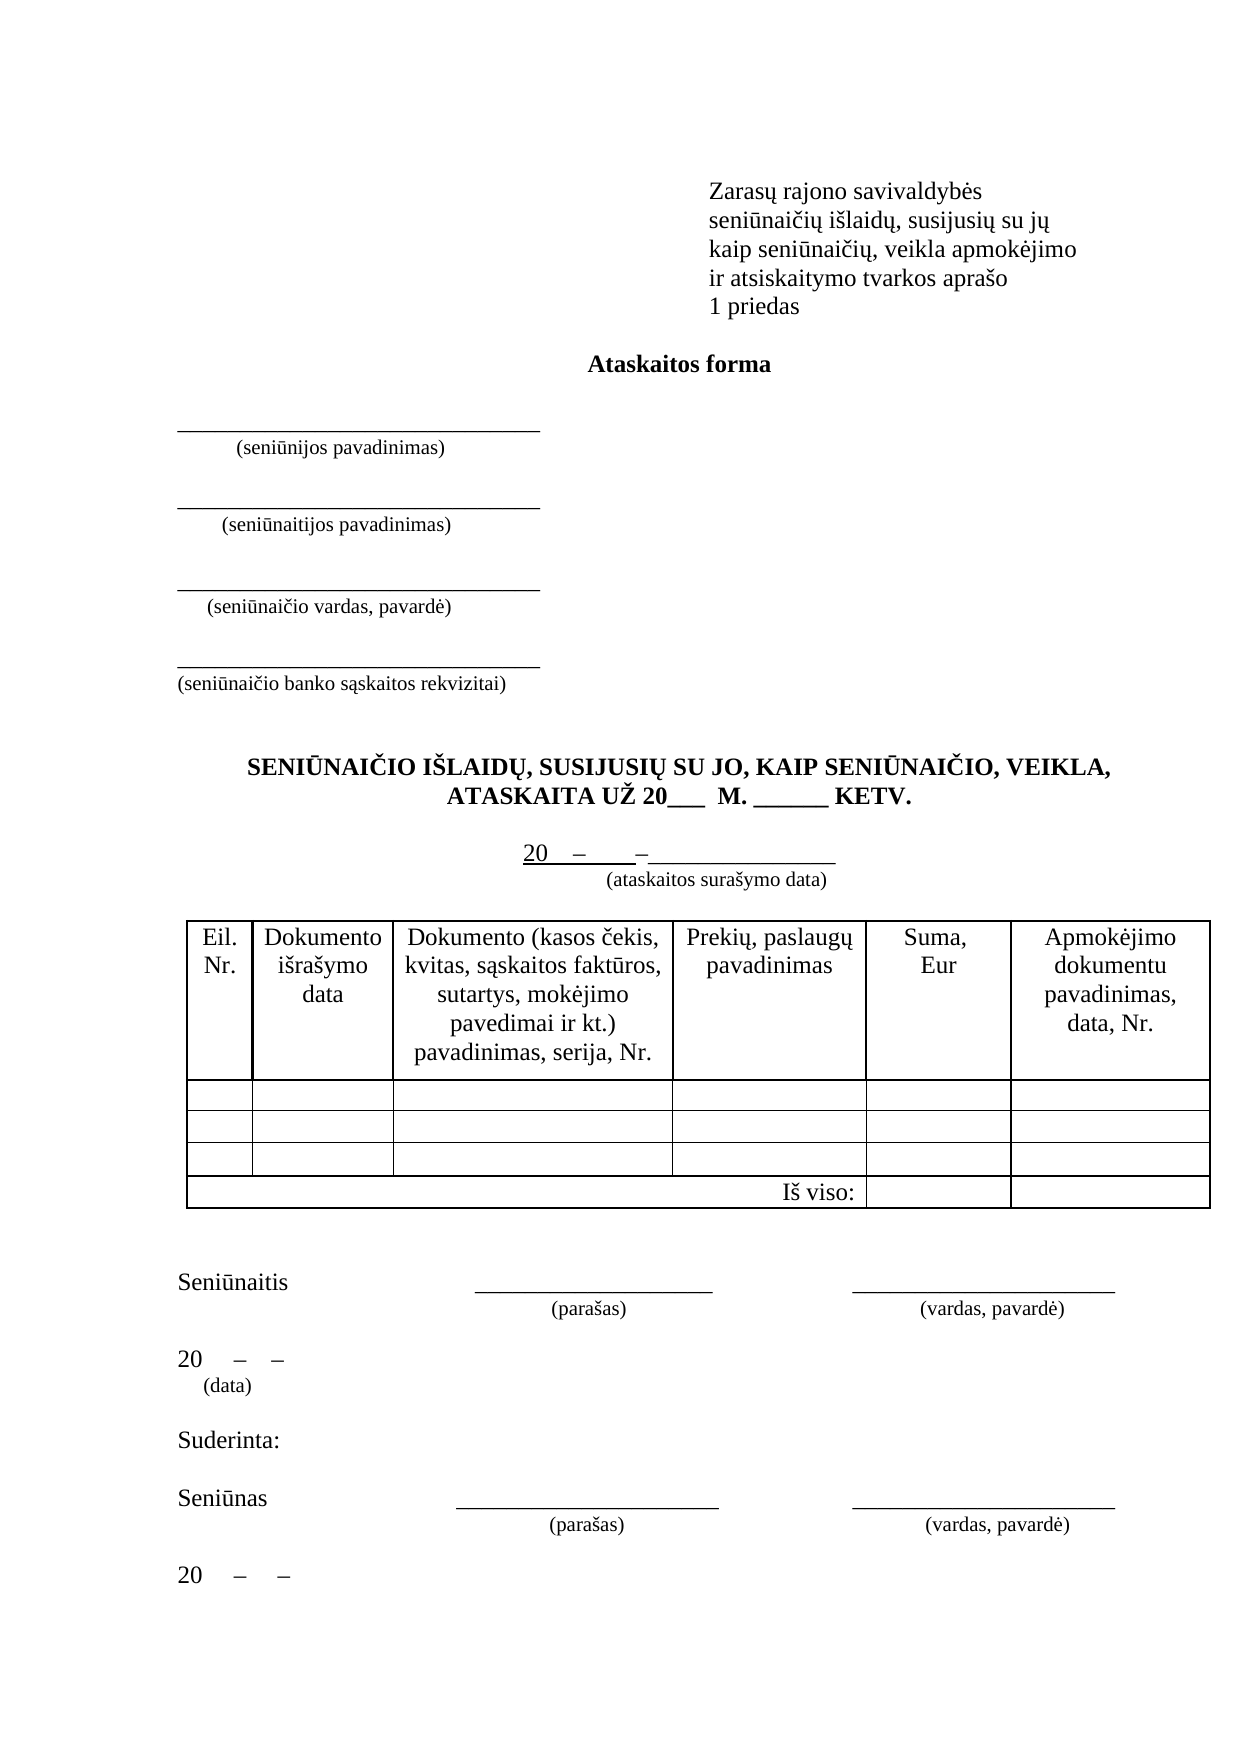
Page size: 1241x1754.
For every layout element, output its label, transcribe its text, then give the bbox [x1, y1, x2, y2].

text (seniūnaitijos pavadinimas) [177, 512, 1181, 536]
table_cell [188, 1111, 252, 1142]
table_cell [867, 1177, 1010, 1207]
text _____________________________ [177, 565, 1181, 593]
text (seniūnijos pavadinimas) [177, 435, 1181, 459]
text _____________________________ [177, 406, 1181, 435]
text Seniūnas _____________________ _____________________ [177, 1483, 1181, 1512]
table_cell [1012, 1143, 1209, 1174]
text 20 – –_______________ [177, 838, 1181, 867]
table_cell [867, 1081, 1010, 1110]
table_header Apmokėjimo dokumentu pavadinimas, data, Nr. [1012, 922, 1209, 1079]
table_header Suma, Eur [867, 922, 1010, 1079]
table_cell [253, 1111, 393, 1142]
table_cell [673, 1081, 866, 1110]
text 20 – – [177, 1344, 1181, 1372]
table_cell Iš viso: [188, 1177, 866, 1207]
table_cell [394, 1111, 672, 1142]
table_cell [673, 1111, 866, 1142]
table_cell [253, 1081, 393, 1110]
table_header Prekių, paslaugų pavadinimas [674, 922, 865, 1079]
text (seniūnaičio banko sąskaitos rekvizitai) [177, 670, 1181, 694]
text ir atsiskaitymo tvarkos aprašo [177, 263, 1181, 291]
text (parašas) (vardas, pavardė) [177, 1512, 1181, 1536]
text SENIŪNAIČIO IŠLAIDŲ, SUSIJUSIŲ SU JO, KAIP SENIŪNAIČIO, VEIKLA, ATASKAITA UŽ 20___ M. ______ KETV. [177, 752, 1181, 809]
table_cell [188, 1143, 252, 1174]
text (data) [177, 1372, 1181, 1397]
table_cell [673, 1143, 866, 1174]
table_header Dokumento (kasos čekis, kvitas, sąskaitos faktūros, sutartys, mokėjimo pavedimai ir kt.) pavadinimas, serija, Nr. [394, 922, 672, 1079]
table_cell [867, 1143, 1010, 1174]
text Zarasų rajono savivaldybės [177, 176, 1181, 205]
text (parašas) (vardas, pavardė) [177, 1296, 1181, 1320]
text Ataskaitos forma [177, 349, 1181, 378]
text _____________________________ [177, 642, 1181, 670]
text (seniūnaičio vardas, pavardė) [177, 593, 1181, 618]
table_header Dokumento išrašymo data [254, 922, 392, 1079]
table_cell [1012, 1177, 1209, 1207]
table_cell [867, 1111, 1010, 1142]
text Seniūnaitis ___________________ _____________________ [177, 1267, 1181, 1296]
text 20 – – [177, 1560, 1181, 1588]
table_cell [394, 1081, 672, 1110]
text kaip seniūnaičių, veikla apmokėjimo [177, 234, 1181, 263]
text Suderinta: [177, 1425, 1181, 1454]
table_cell [1012, 1081, 1209, 1110]
table_header Eil. Nr. [188, 922, 251, 1079]
table_cell [394, 1143, 672, 1174]
table_cell [1012, 1111, 1209, 1142]
table_cell [188, 1081, 252, 1110]
text 1 priedas [177, 291, 1181, 320]
text (ataskaitos surašymo data) [177, 867, 1181, 891]
table_cell [253, 1143, 393, 1174]
text seniūnaičių išlaidų, susijusių su jų [177, 205, 1181, 234]
text _____________________________ [177, 483, 1181, 512]
